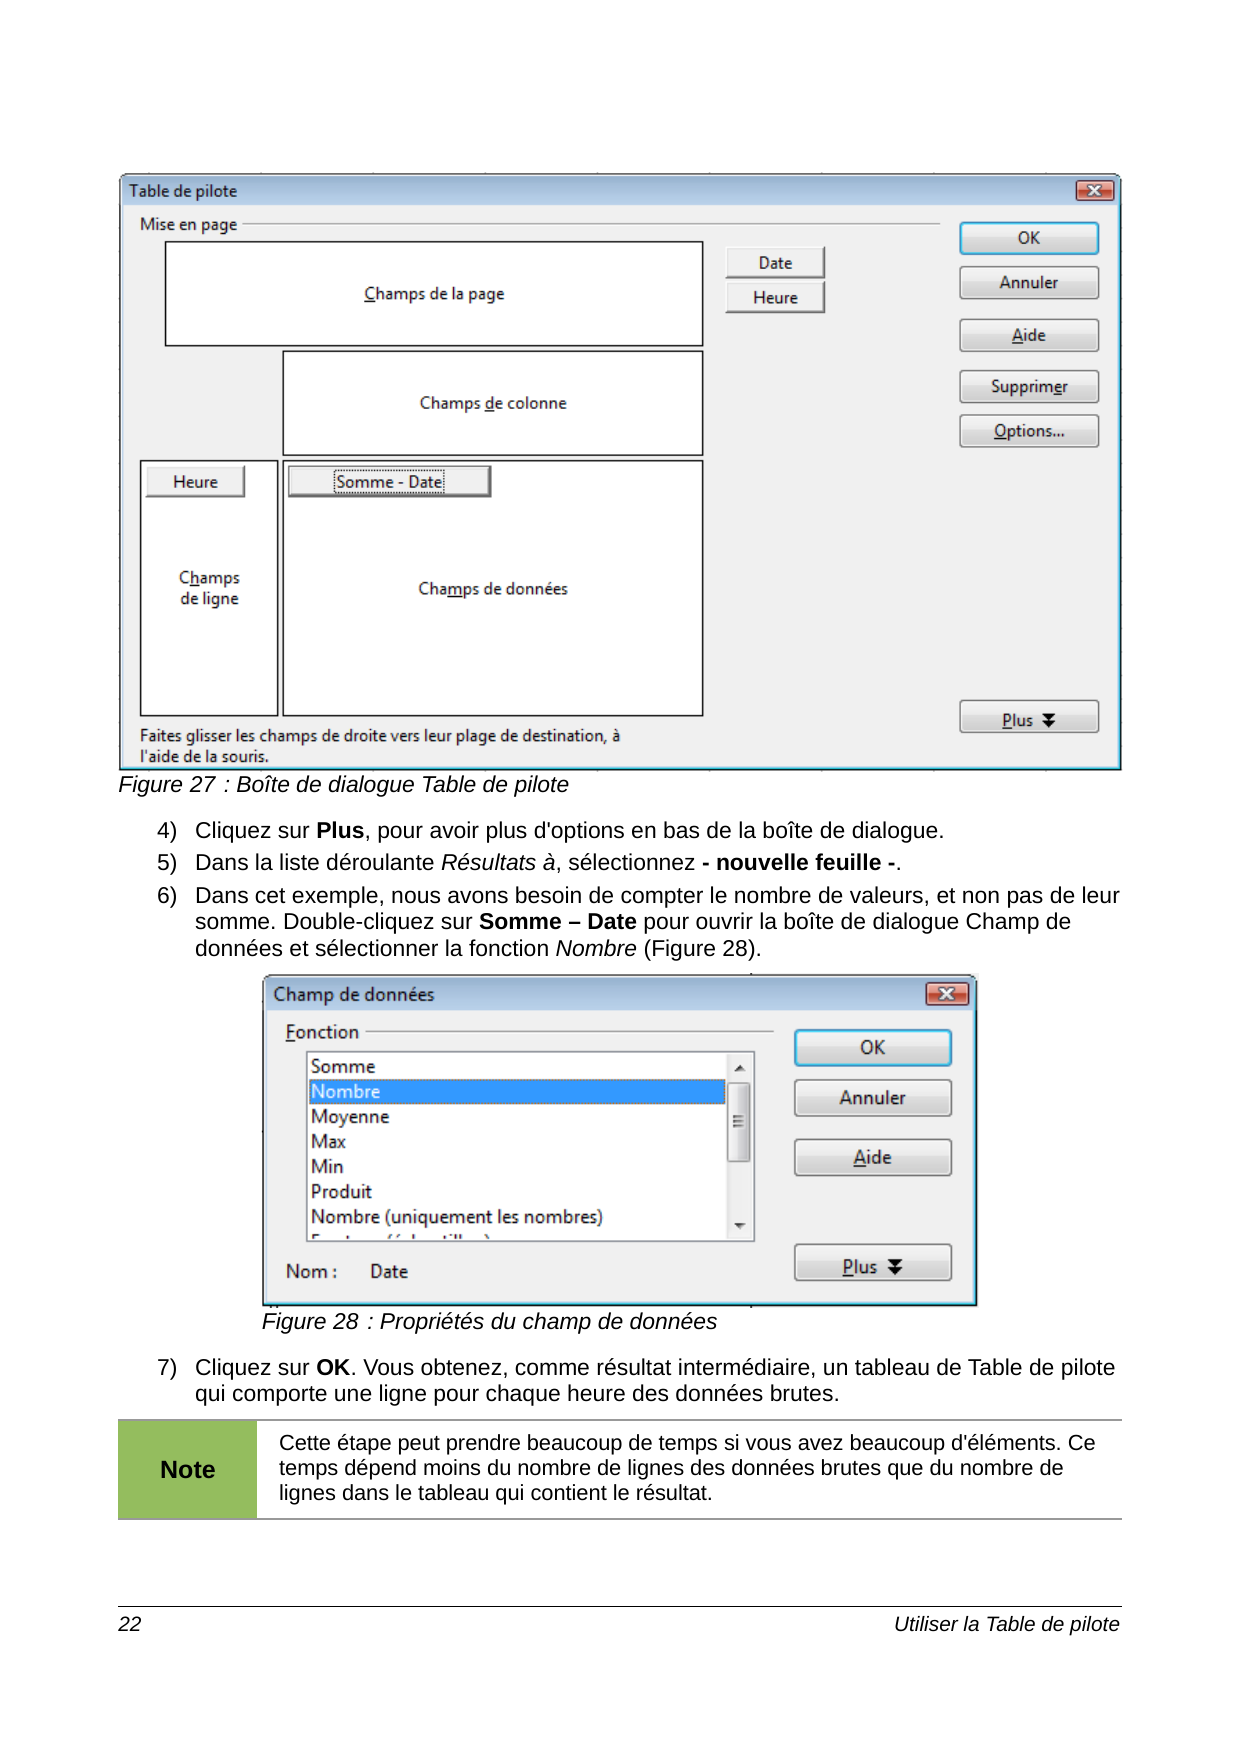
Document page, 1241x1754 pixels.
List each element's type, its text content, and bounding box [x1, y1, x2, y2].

table_header Note [118, 1421, 257, 1518]
text Figure 28 : Propriétés du champ de données [262, 1308, 979, 1334]
picture [118, 172, 1123, 772]
list Cliquez sur Plus, pour avoir plus d'options en bas de la boîte de dialogue. [177, 817, 1122, 843]
table_header Cette étape peut prendre beaucoup de temps si vous avez beaucoup d'éléments. Ce temps dépend moins du nombre de lignes des données brutes que du nombre de lignes dans le tableau qui contient le résultat. [258, 1421, 1122, 1518]
picture [261, 973, 979, 1308]
list Cliquez sur OK. Vous obtenez, comme résultat intermédiaire, un tableau de Table de pilote qui comporte une ligne pour chaque heure des données brutes. [177, 1354, 1122, 1406]
list Dans la liste déroulante Résultats à, sélectionnez - nouvelle feuille -. [177, 849, 1122, 876]
text Figure 27 : Boîte de dialogue Table de pilote [118, 772, 1122, 797]
list Dans cet exemple, nous avons besoin de compter le nombre de valeurs, et non pas de leur somme. Double-cliquez sur Somme – Date pour ouvrir la boîte de dialogue Champ de données et sélectionner la fonction Nombre (Figure 28). [177, 882, 1122, 961]
